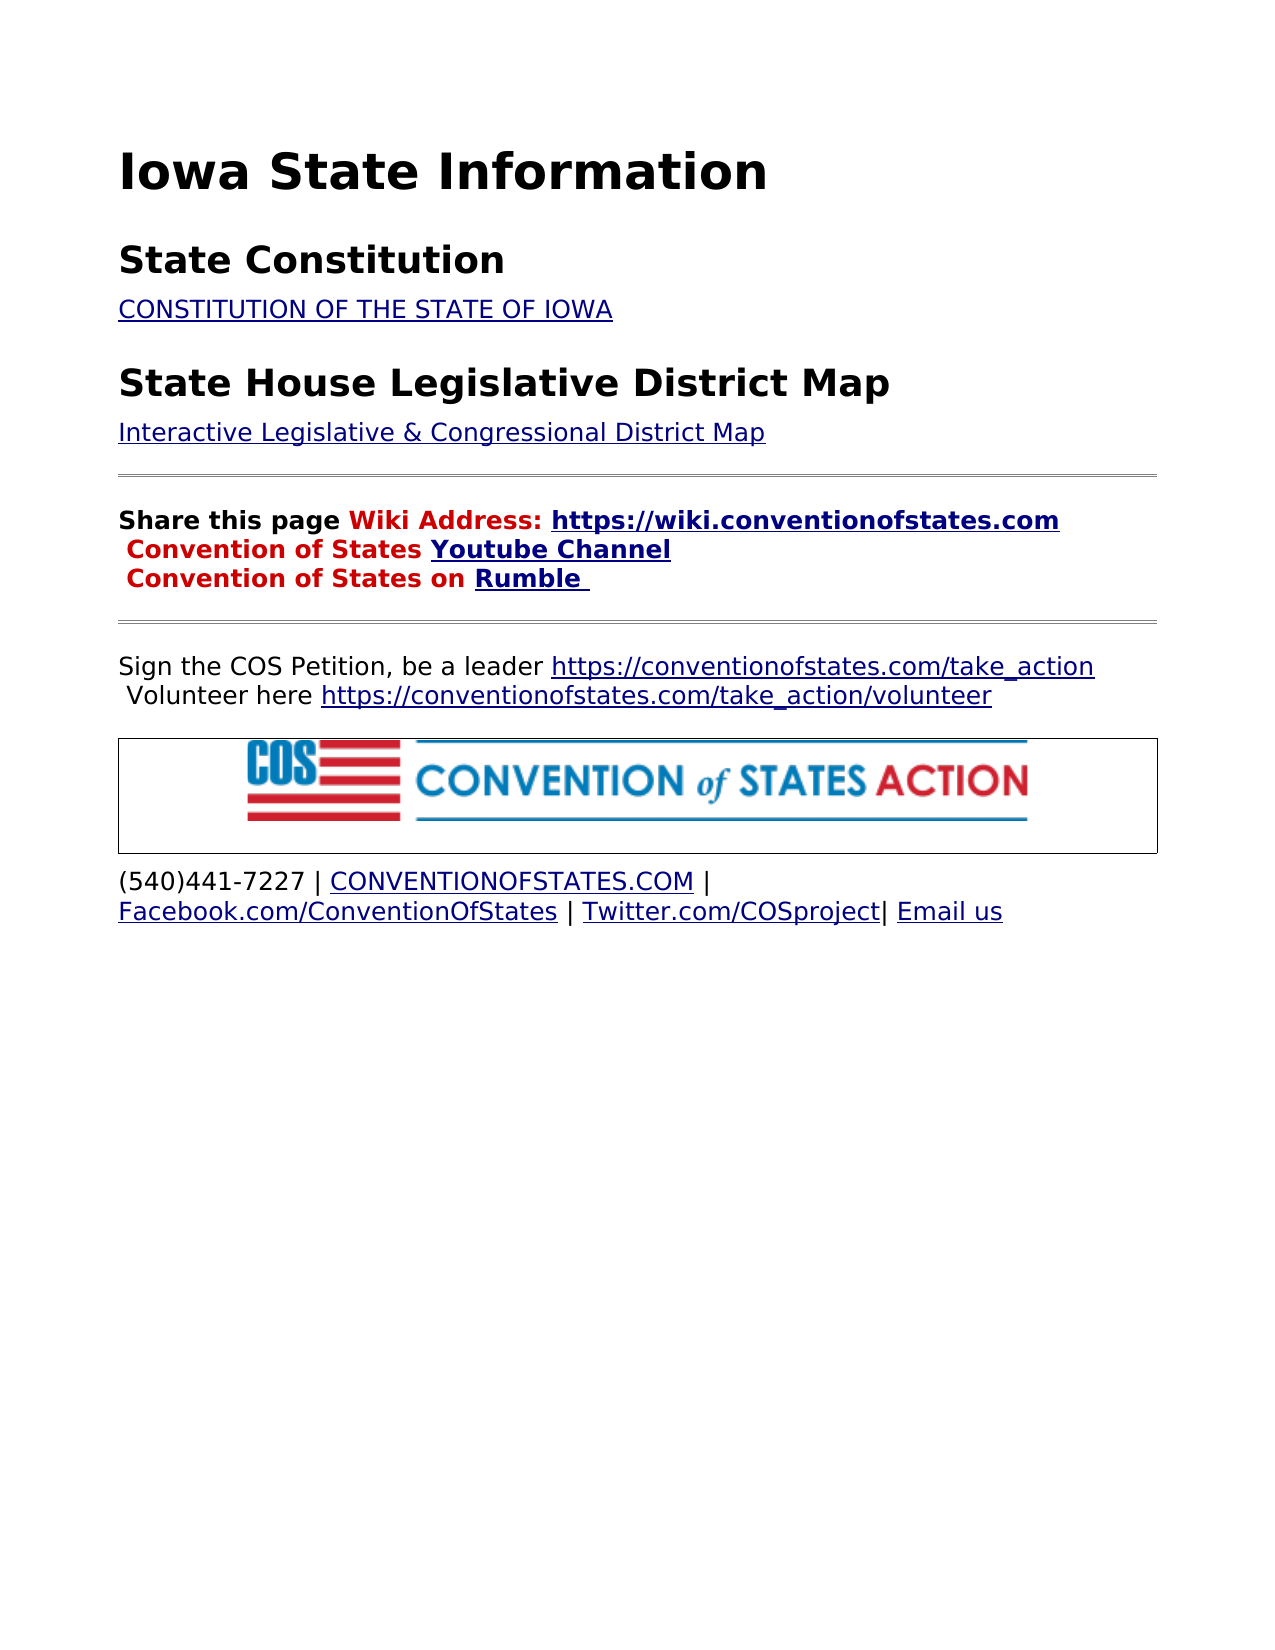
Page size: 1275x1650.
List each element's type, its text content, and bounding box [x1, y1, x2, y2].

subtitle State House Legislative District Map [118, 362, 1157, 405]
text (540)441-7227 | CONVENTIONOFSTATES.COM | Facebook.com/ConventionOfStates | Twitter.com/COSproject| Email us [118, 867, 1157, 926]
subtitle Iowa State Information [118, 143, 1157, 201]
picture [247, 740, 1028, 821]
text Share this page Wiki Address: https://wiki.conventionofstates.com Convention of States Youtube Channel Convention of States on Rumble [118, 506, 1157, 593]
subtitle State Constitution [118, 239, 1157, 282]
table_header [119, 739, 1157, 853]
text CONSTITUTION OF THE STATE OF IOWA [118, 295, 1157, 324]
text Sign the COS Petition, be a leader https://conventionofstates.com/take_action Volunteer here https://conventionofstates.com/take_action/volunteer [118, 652, 1157, 711]
text Interactive Legislative & Congressional District Map [118, 418, 1157, 447]
